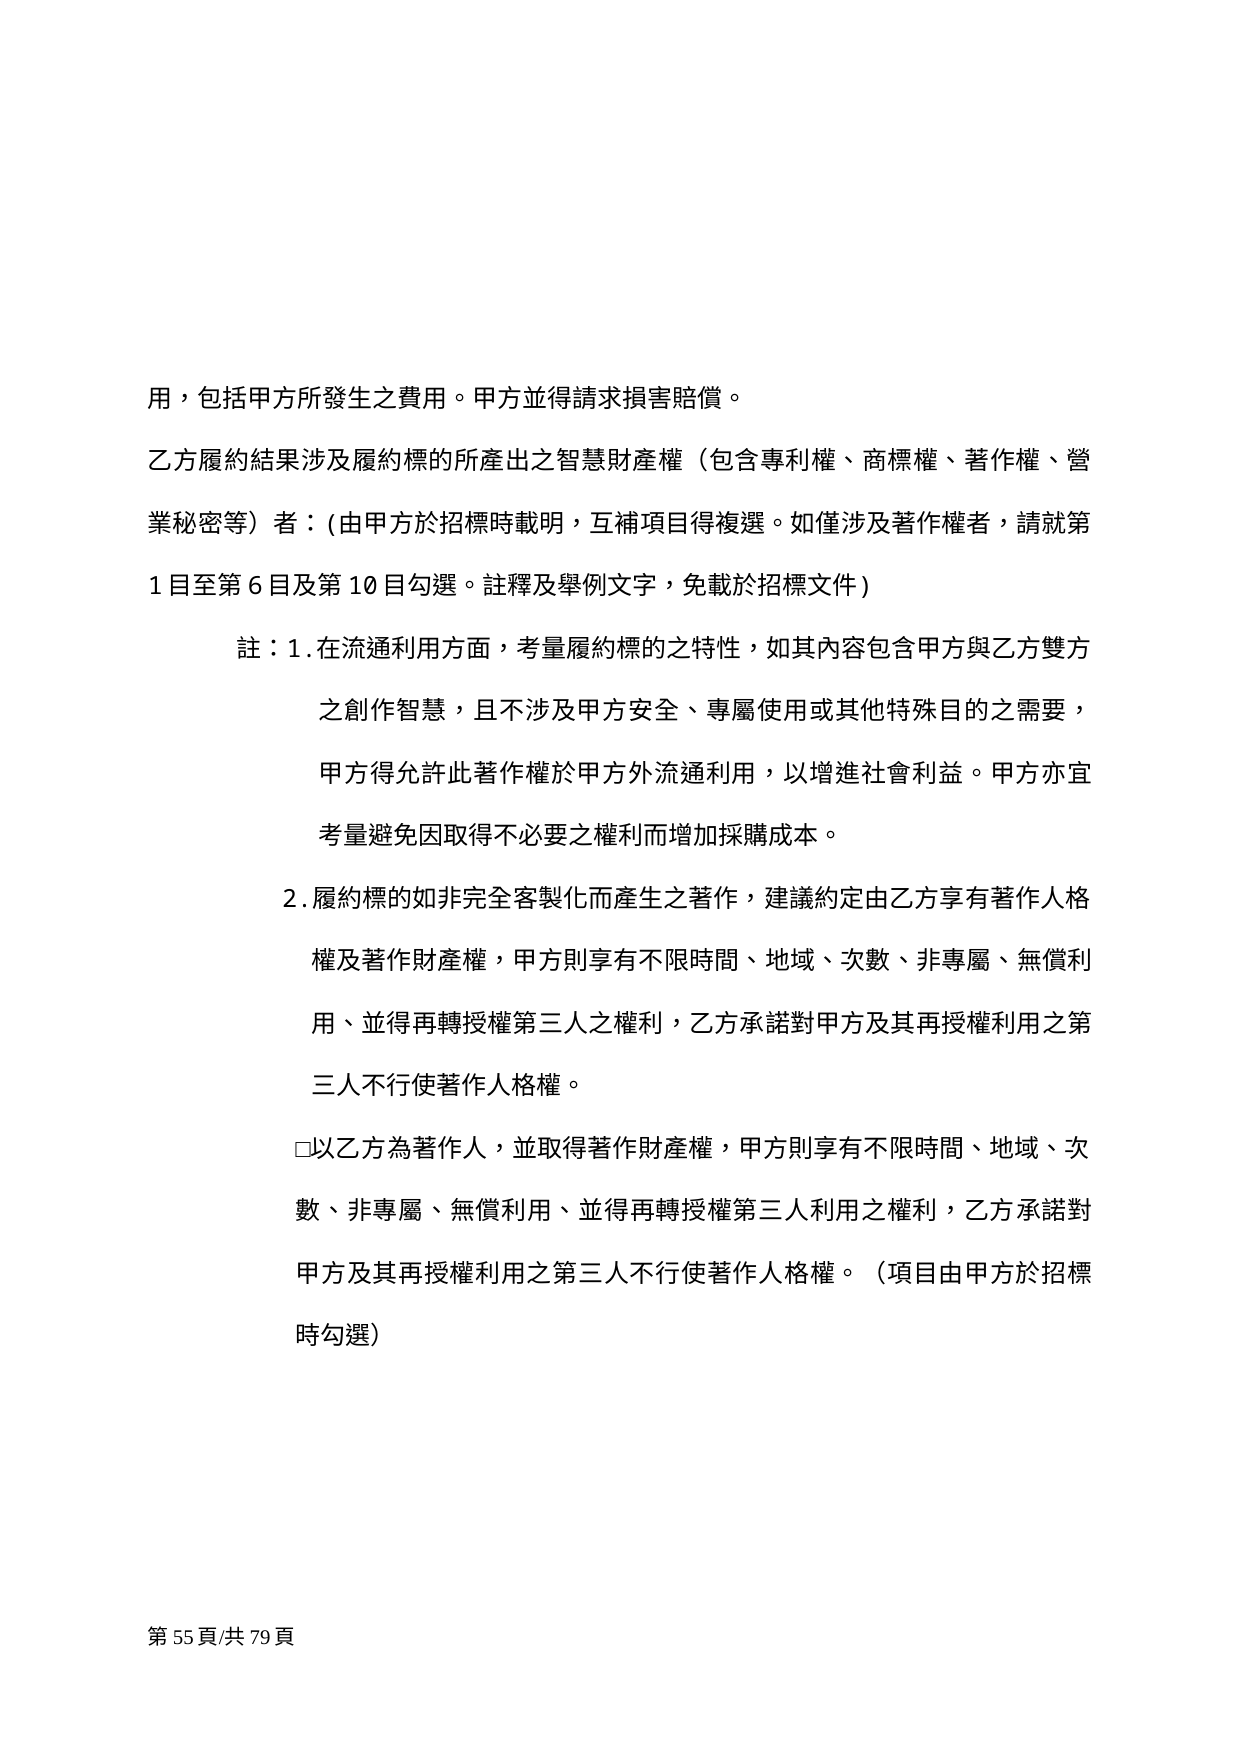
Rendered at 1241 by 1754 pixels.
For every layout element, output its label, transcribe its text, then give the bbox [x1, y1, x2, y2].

subtitle □以乙方為著作人，並取得著作財產權，甲方則享有不限時間、地域、次數、非專屬、無償利用、並得再轉授權第三人利用之權利，乙方承諾對甲方及其再授權利用之第三人不行使著作人格權。（項目由甲方於招標時勾選） [295, 1104, 1092, 1354]
subtitle 乙方履約結果涉及履約標的所產出之智慧財產權（包含專利權、商標權、著作權、營業秘密等）者：(由甲方於招標時載明，互補項目得複選。如僅涉及著作權者，請就第1目至第6目及第10目勾選。註釋及舉例文字，免載於招標文件) [148, 417, 1092, 604]
subtitle 用，包括甲方所發生之費用。甲方並得請求損害賠償。 [148, 354, 1092, 417]
text 2.履約標的如非完全客製化而產生之著作，建議約定由乙方享有著作人格權及著作財產權，甲方則享有不限時間、地域、次數、非專屬、無償利用、並得再轉授權第三人之權利，乙方承諾對甲方及其再授權利用之第三人不行使著作人格權。 [282, 854, 1092, 1104]
text 註：1.在流通利用方面，考量履約標的之特性，如其內容包含甲方與乙方雙方之創作智慧，且不涉及甲方安全、專屬使用或其他特殊目的之需要，甲方得允許此著作權於甲方外流通利用，以增進社會利益。甲方亦宜考量避免因取得不必要之權利而增加採購成本。 [236, 604, 1092, 854]
